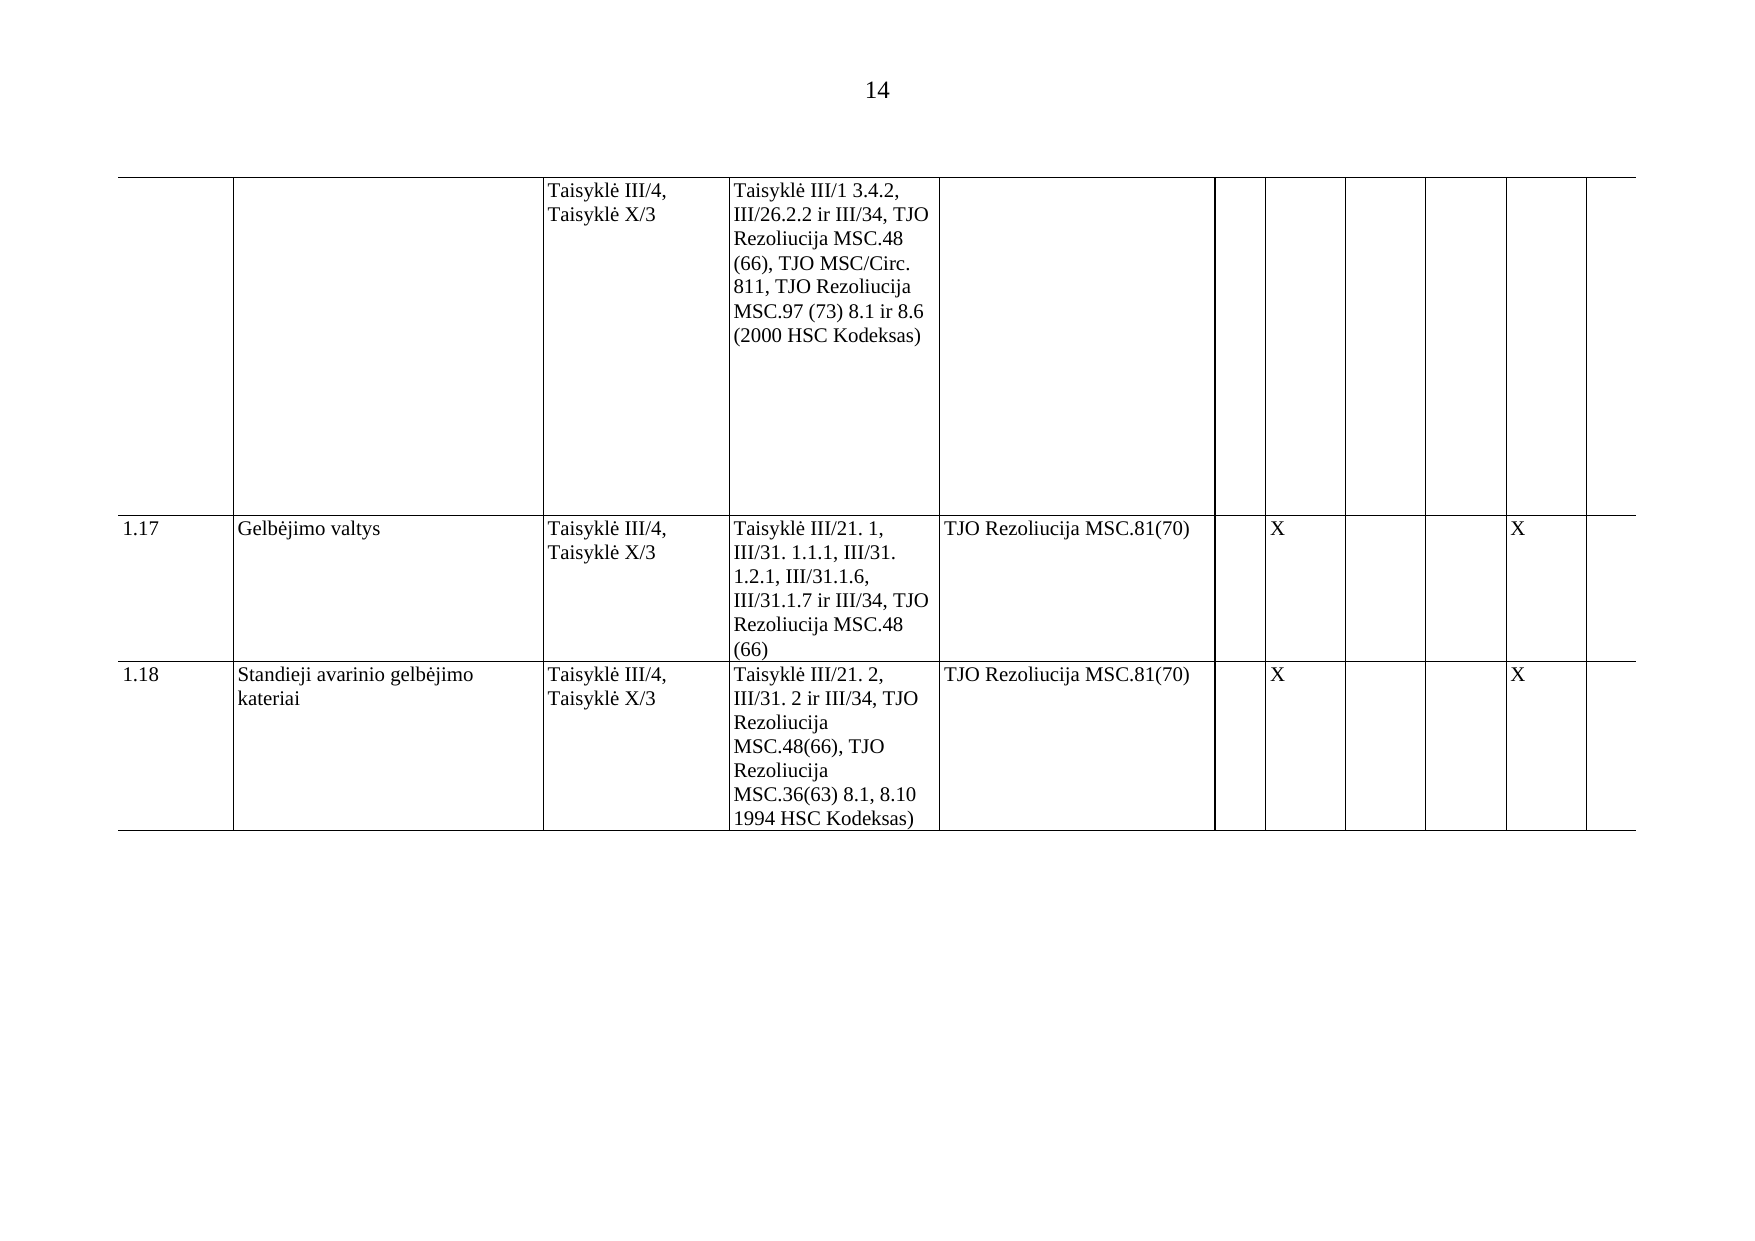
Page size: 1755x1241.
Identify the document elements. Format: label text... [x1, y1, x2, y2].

table_cell Taisyklė III/4, Taisyklė X/3 [544, 516, 729, 661]
table_cell [1346, 178, 1425, 515]
table_cell Taisyklė III/21. 2, III/31. 2 ir III/34, TJO Rezoliucija MSC.48(66), TJO Rezoliucija MSC.36(63) 8.1, 8.10 1994 HSC Kodeksas) [730, 662, 939, 830]
table_cell [1587, 516, 1636, 661]
table_cell X [1266, 516, 1345, 661]
table_cell [1216, 662, 1265, 830]
table_cell [1216, 178, 1265, 515]
table_cell TJO Rezoliucija MSC.81(70) [940, 516, 1214, 661]
table_cell Gelbėjimo valtys [234, 516, 543, 661]
table_cell 1.17 [118, 516, 233, 661]
table_cell [1426, 178, 1506, 515]
table_cell X [1507, 662, 1586, 830]
table_cell 1.18 [118, 662, 233, 830]
table_cell [118, 178, 233, 515]
table_cell [940, 178, 1214, 515]
table_cell [1587, 178, 1636, 515]
table_cell Taisyklė III/4, Taisyklė X/3 [544, 178, 729, 515]
table_cell [1507, 178, 1586, 515]
table_cell X [1507, 516, 1586, 661]
table_cell Taisyklė III/4, Taisyklė X/3 [544, 662, 729, 830]
table_cell Taisyklė III/1 3.4.2, III/26.2.2 ir III/34, TJO Rezoliucija MSC.48 (66), TJO MSC/Circ. 811, TJO Rezoliucija MSC.97 (73) 8.1 ir 8.6 (2000 HSC Kodeksas) [730, 178, 939, 515]
table_cell [1426, 516, 1506, 661]
table_cell [1426, 662, 1506, 830]
table_cell TJO Rezoliucija MSC.81(70) [940, 662, 1214, 830]
table_cell [1346, 516, 1425, 661]
table_cell [234, 178, 543, 515]
table_cell Taisyklė III/21. 1, III/31. 1.1.1, III/31. 1.2.1, III/31.1.6, III/31.1.7 ir III/34, TJO Rezoliucija MSC.48 (66) [730, 516, 939, 661]
table_cell X [1266, 662, 1345, 830]
table_cell [1266, 178, 1345, 515]
table_cell [1587, 662, 1636, 830]
table_cell Standieji avarinio gelbėjimo kateriai [234, 662, 543, 830]
table_cell [1216, 516, 1265, 661]
table_cell [1346, 662, 1425, 830]
